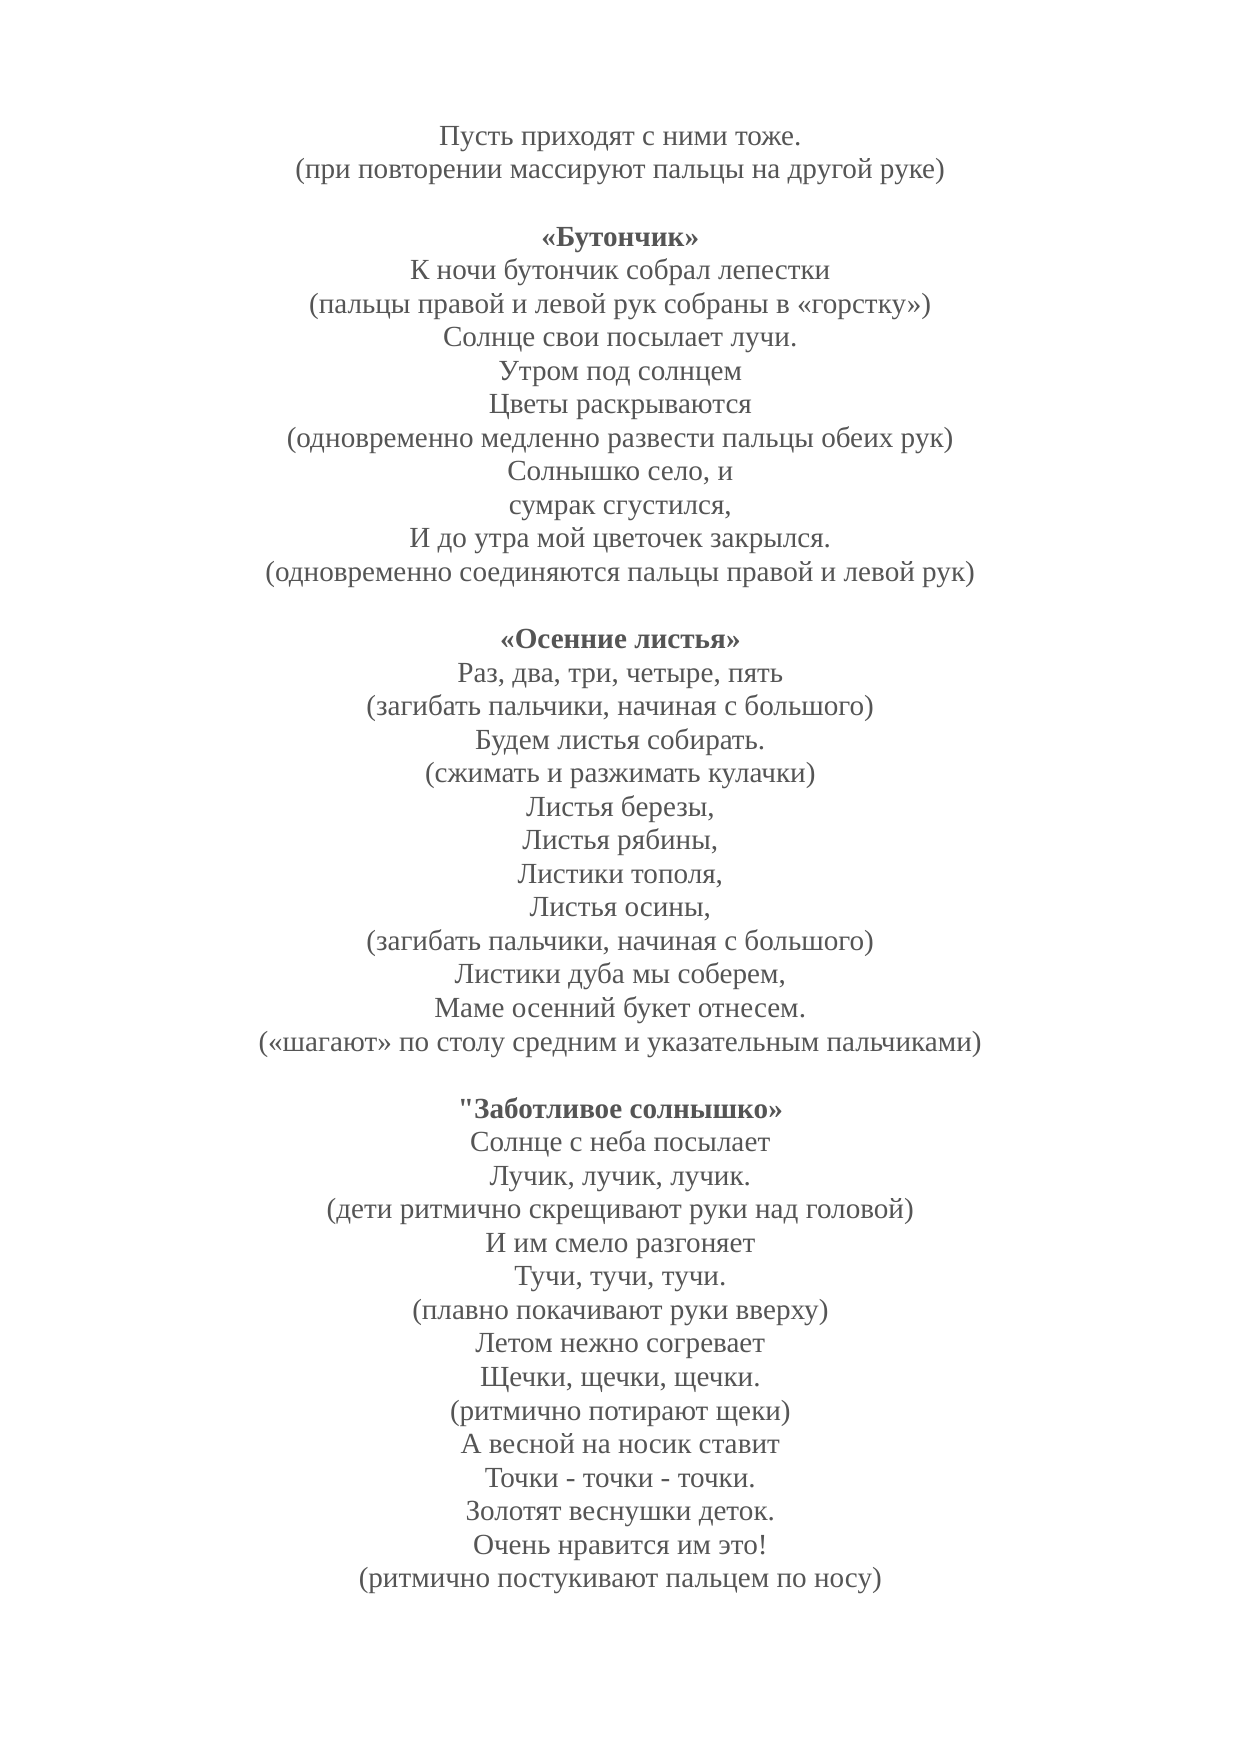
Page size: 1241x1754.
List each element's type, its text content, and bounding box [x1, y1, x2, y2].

text (ритмично потирают щеки) [118, 1393, 1122, 1426]
text Листья осины, [118, 889, 1122, 923]
text Цветы раскрываются [118, 386, 1122, 420]
text Листики дуба мы соберем, [118, 957, 1122, 990]
text (загибать пальчики, начиная с большого) [118, 688, 1122, 722]
text Будем листья собирать. [118, 722, 1122, 755]
text (сжимать и разжимать кулачки) [118, 755, 1122, 789]
text «Бутончик» [118, 219, 1122, 252]
text И им смело разгоняет [118, 1225, 1122, 1258]
text "Заботливое солнышко» [118, 1091, 1122, 1124]
text (одновременно медленно развести пальцы обеих рук) [118, 420, 1122, 453]
text Пусть приходят с ними тоже. [118, 118, 1122, 152]
text (загибать пальчики, начиная с большого) [118, 923, 1122, 957]
text Летом нежно согревает [118, 1326, 1122, 1359]
text Точки - точки - точки. [118, 1460, 1122, 1493]
text (пальцы правой и левой рук собраны в «горстку») [118, 286, 1122, 319]
text Золотят веснушки деток. [118, 1493, 1122, 1527]
text Тучи, тучи, тучи. [118, 1258, 1122, 1292]
text А весной на носик ставит [118, 1426, 1122, 1460]
text (одновременно соединяются пальцы правой и левой рук) [118, 554, 1122, 588]
text Очень нравится им это! [118, 1527, 1122, 1560]
text Щечки, щечки, щечки. [118, 1359, 1122, 1393]
text Листья рябины, [118, 822, 1122, 856]
text (дети ритмично скрещивают руки над головой) [118, 1191, 1122, 1225]
text Солнышко село, и [118, 453, 1122, 487]
text (плавно покачивают руки вверху) [118, 1292, 1122, 1326]
text Листики тополя, [118, 856, 1122, 889]
text «Осенние листья» [118, 621, 1122, 655]
text Утром под солнцем [118, 353, 1122, 386]
text Листья березы, [118, 789, 1122, 822]
text (ритмично постукивают пальцем по носу) [118, 1560, 1122, 1594]
text («шагают» по столу средним и указательным пальчиками) [118, 1024, 1122, 1057]
text Лучик, лучик, лучик. [118, 1158, 1122, 1191]
text Маме осенний букет отнесем. [118, 990, 1122, 1024]
text (при повторении массируют пальцы на другой руке) [118, 152, 1122, 185]
text И до утра мой цветочек закрылся. [118, 521, 1122, 554]
text сумрак сгустился, [118, 487, 1122, 521]
text К ночи бутончик собрал лепестки [118, 252, 1122, 286]
text Солнце с неба посылает [118, 1124, 1122, 1158]
text Солнце свои посылает лучи. [118, 319, 1122, 353]
text Раз, два, три, четыре, пять [118, 655, 1122, 688]
